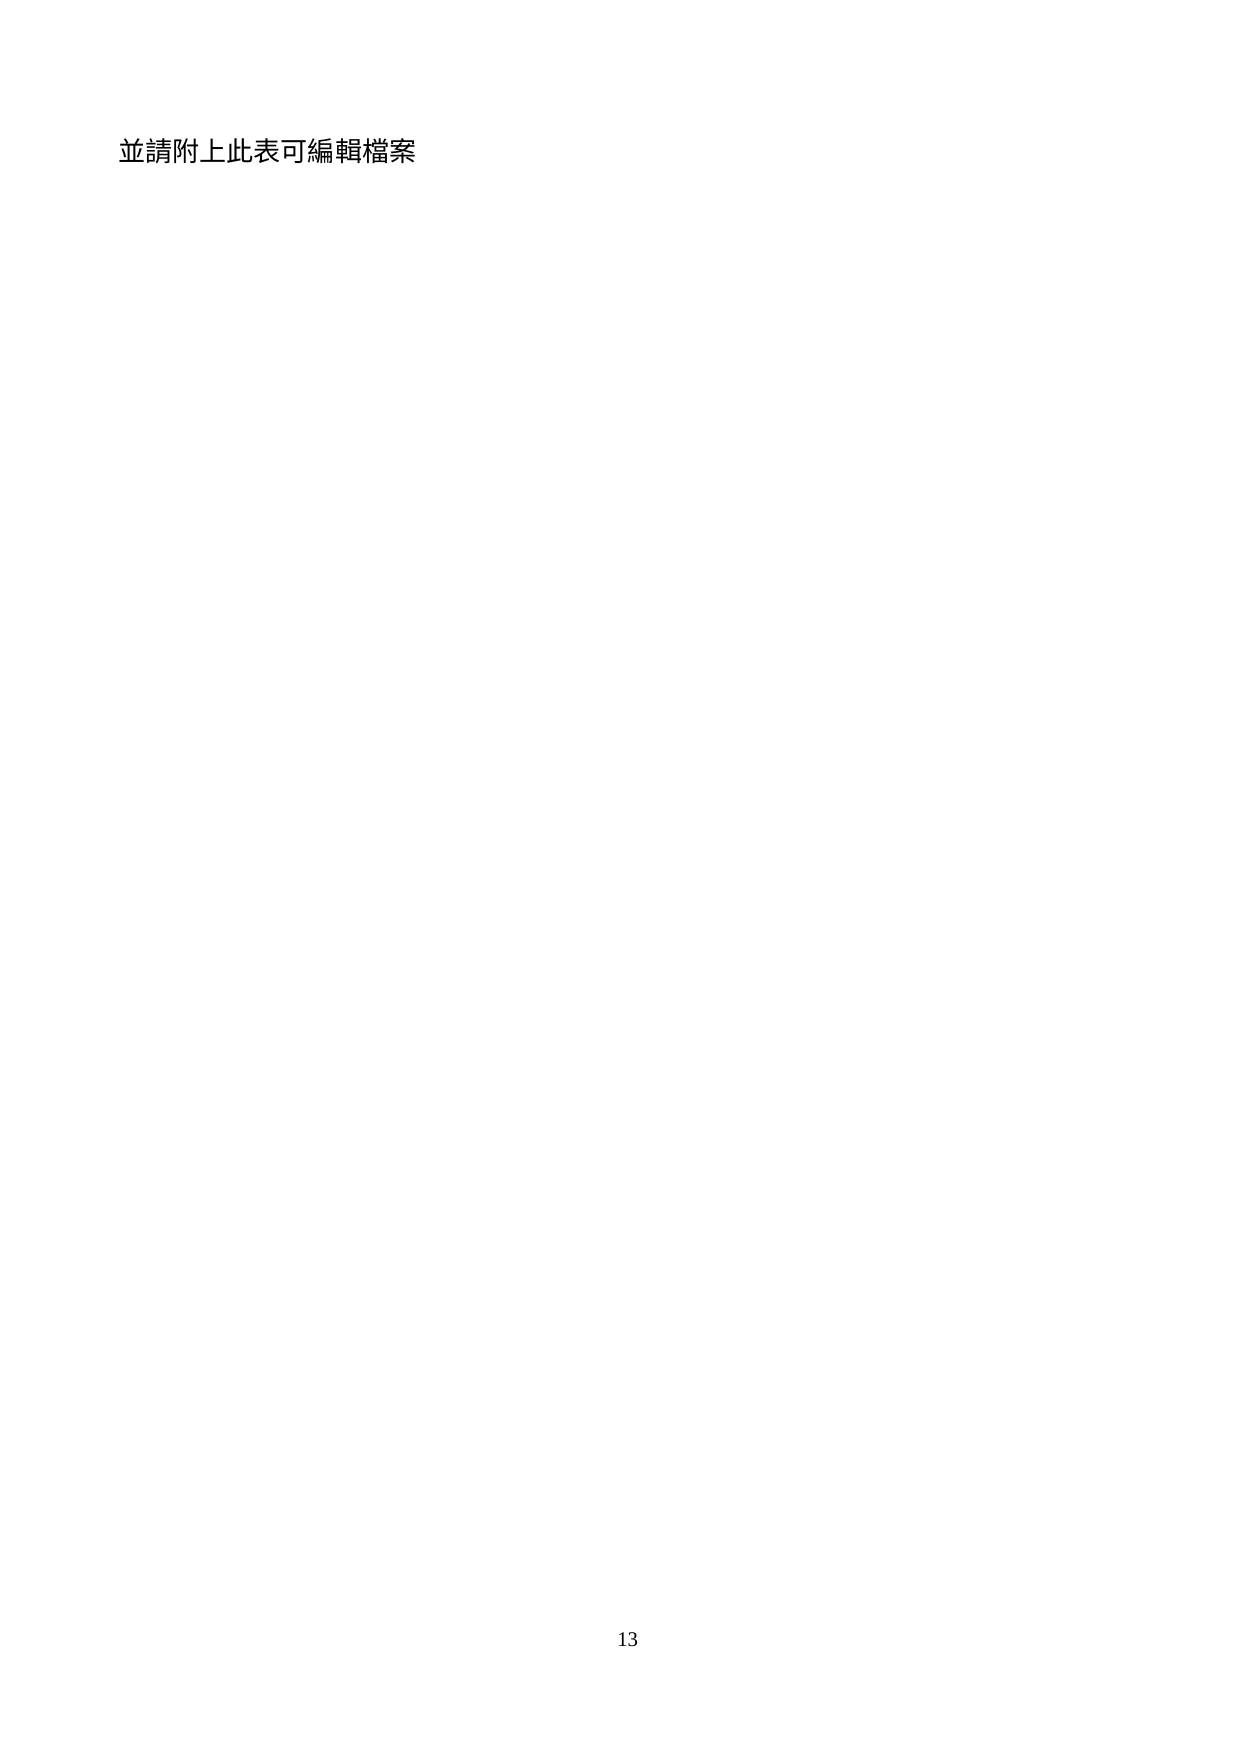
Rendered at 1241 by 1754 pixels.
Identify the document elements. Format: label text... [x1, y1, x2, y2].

text 並請附上此表可編輯檔案 [118, 108, 1137, 170]
